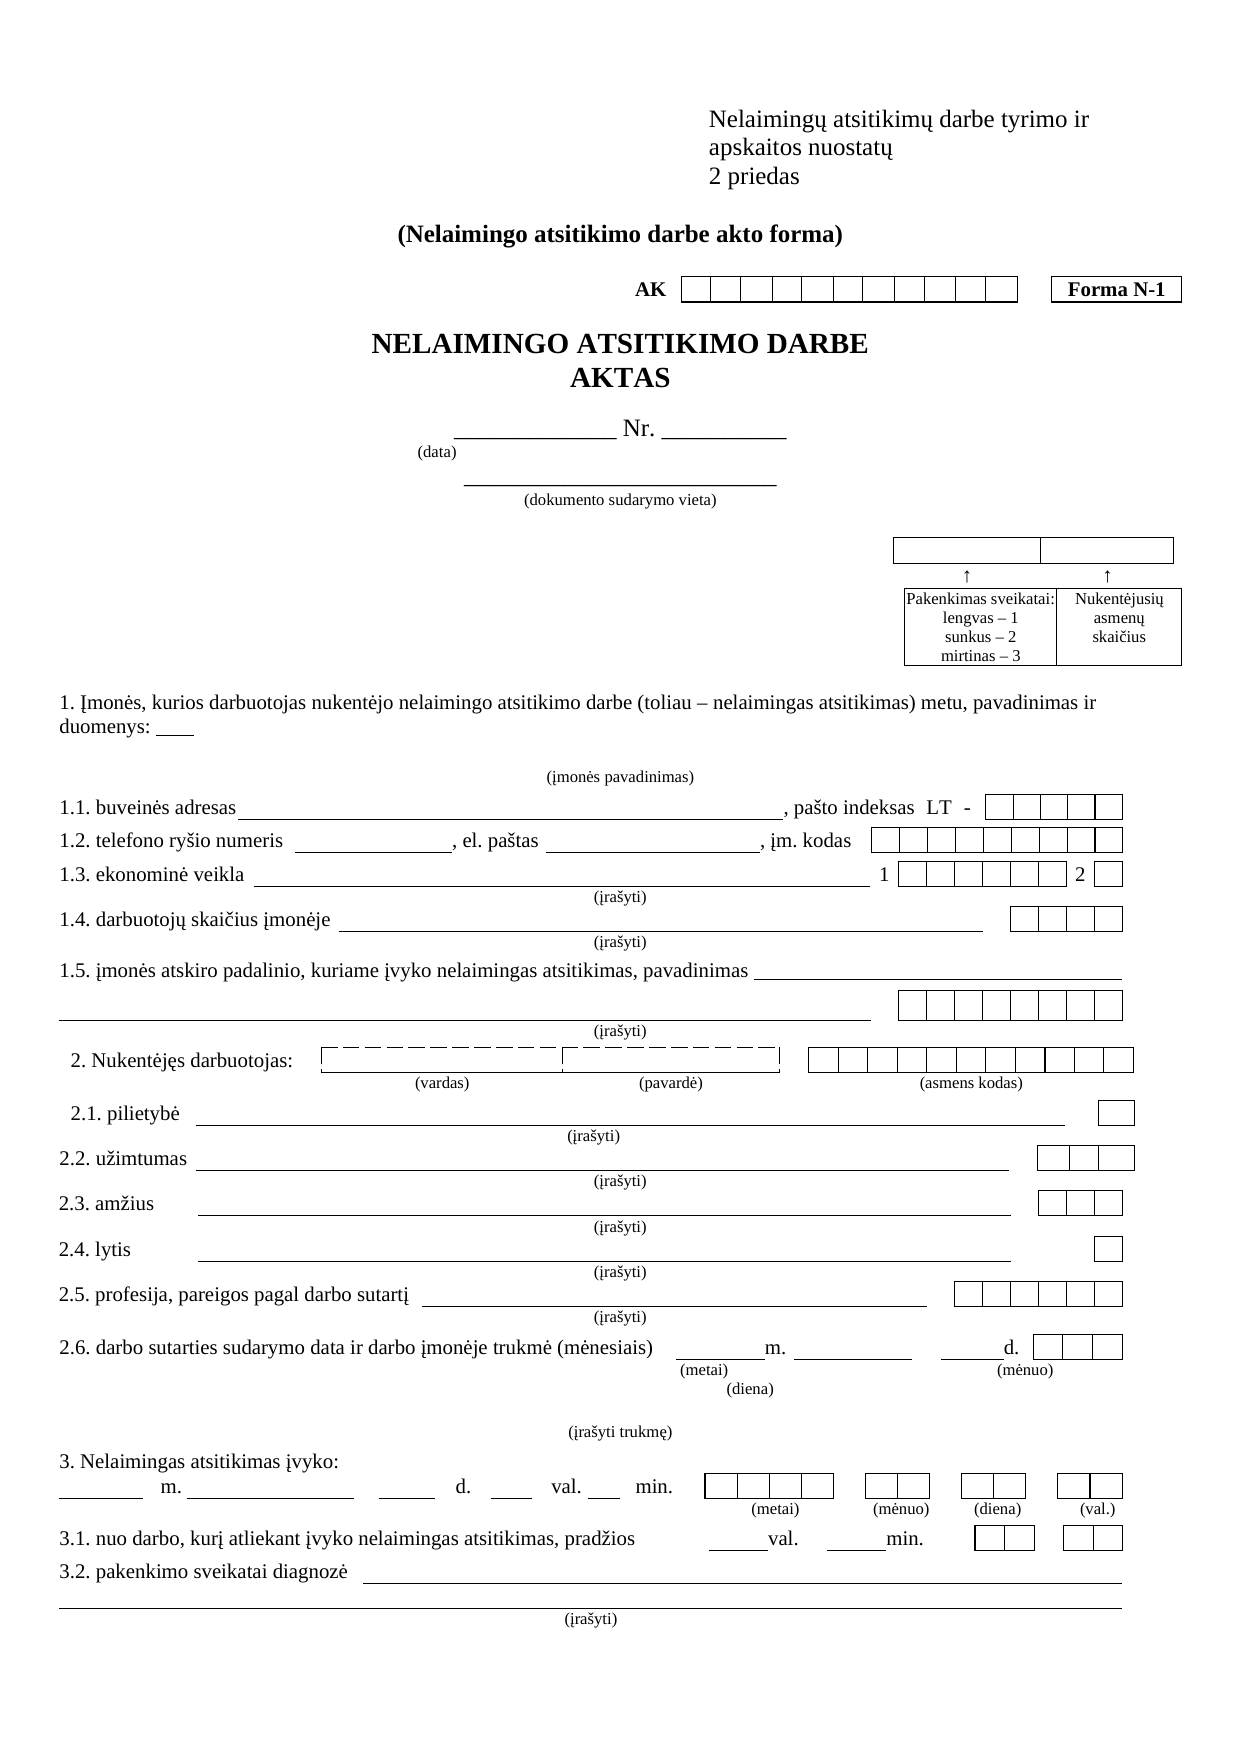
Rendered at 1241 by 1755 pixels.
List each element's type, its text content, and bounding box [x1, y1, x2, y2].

table_header val. [768, 1525, 827, 1550]
table_cell [1134, 1047, 1180, 1072]
table_header [620, 827, 648, 852]
table_header [1039, 862, 1066, 886]
table_header [422, 1236, 450, 1261]
table_header [773, 277, 801, 301]
table_cell [893, 588, 904, 665]
table_header [928, 828, 955, 852]
table_header [424, 827, 452, 852]
table_header [741, 277, 772, 301]
table_cell [1058, 1474, 1089, 1498]
table_header 2 [1067, 861, 1094, 886]
table_header [824, 1334, 853, 1359]
table_header [815, 1281, 842, 1306]
table_header 3.2. pakenkimo sveikatai diagnozė [59, 1559, 363, 1583]
table_header [422, 990, 450, 1019]
table_header [198, 1190, 226, 1215]
table_header [674, 990, 702, 1019]
table_cell [505, 1145, 533, 1170]
table_cell [897, 1145, 925, 1170]
table_header [1034, 1335, 1062, 1359]
table_header [863, 277, 894, 301]
table_header [955, 991, 982, 1019]
table_cell [645, 1145, 673, 1170]
table_header [450, 1190, 478, 1215]
table_header [59, 990, 86, 1019]
table_header [590, 1281, 618, 1306]
table_header [562, 990, 590, 1019]
table_header [368, 827, 396, 852]
text (įrašyti) [59, 1021, 1181, 1040]
table_header [226, 990, 254, 1019]
table_header [899, 1190, 927, 1215]
table_cell ↑ [1041, 564, 1173, 587]
table_header [786, 1281, 814, 1306]
table_header [1095, 991, 1122, 1019]
table_header [1067, 907, 1094, 931]
table_header [478, 1281, 506, 1306]
table_cell Nukentėjusių asmenų skaičius [1057, 589, 1181, 665]
table_header [534, 990, 562, 1019]
table_cell d. [435, 1473, 491, 1498]
table_header [983, 862, 1010, 886]
table_cell [986, 1048, 1015, 1072]
table_header [254, 990, 282, 1019]
table_header [955, 1236, 983, 1261]
table_cell [898, 1474, 929, 1498]
table_header [843, 1190, 871, 1215]
text 2 priedas [709, 161, 1181, 190]
table_header [1040, 828, 1067, 852]
table_header 2.1. pilietybė [59, 1100, 196, 1125]
table_header [814, 861, 842, 886]
table_header [730, 1190, 758, 1215]
table_header [956, 277, 985, 301]
table_header [646, 861, 674, 886]
table_cell [1016, 1048, 1044, 1072]
table_cell [1099, 1146, 1134, 1170]
table_cell (diena) [946, 1498, 1049, 1518]
table_header [676, 827, 704, 852]
table_header [562, 861, 590, 886]
table_header [366, 990, 394, 1019]
table_cell [839, 1048, 867, 1072]
table_header [900, 828, 927, 852]
table_header [1067, 1282, 1094, 1306]
table_header [871, 990, 898, 1019]
table_header [506, 861, 534, 886]
table_header [1095, 862, 1122, 886]
table_cell [809, 1048, 838, 1072]
table_header [927, 1190, 954, 1215]
table_header [338, 861, 366, 886]
table_cell [785, 1145, 813, 1170]
table_header [1095, 1282, 1122, 1306]
table_cell [869, 1145, 897, 1170]
table_header [786, 861, 814, 886]
table_header [674, 1236, 702, 1261]
table_cell [841, 1145, 869, 1170]
table_header [1011, 1282, 1038, 1306]
text (įmonės pavadinimas) [59, 767, 1181, 786]
text (data) [59, 441, 1181, 461]
table_header 1.2. telefono ryšio numeris [59, 827, 294, 852]
table_header [709, 1525, 738, 1550]
table_cell (vardas) [321, 1073, 562, 1092]
table_cell [449, 1145, 477, 1170]
table_cell [588, 1473, 620, 1498]
table_header [198, 990, 226, 1019]
table_header [396, 827, 424, 852]
table_cell (metai) [694, 1498, 856, 1518]
table_header [983, 1282, 1010, 1306]
table_cell [930, 1473, 961, 1498]
table_header [674, 1190, 702, 1215]
table_header [1099, 1101, 1134, 1125]
table_header 2.3. amžius [59, 1190, 198, 1215]
table_cell [252, 1145, 280, 1170]
table_header [1011, 862, 1038, 886]
table_header [506, 990, 534, 1019]
table_header [983, 906, 1010, 931]
table_header [735, 1334, 764, 1359]
table_header [941, 1334, 974, 1359]
table_header [618, 861, 646, 886]
table_header [534, 1236, 562, 1261]
table_header [295, 827, 368, 852]
text (įrašyti) [59, 887, 1181, 906]
table_header [1011, 991, 1038, 1019]
table_cell [770, 1474, 801, 1498]
table_header Forma N-1 [1052, 277, 1181, 301]
table_header [872, 828, 899, 852]
text NELAIMINGO ATSITIKIMO DARBE [59, 326, 1181, 360]
table_header [759, 1281, 786, 1306]
table_header [238, 794, 783, 819]
table_cell [187, 1473, 354, 1498]
table_header , įm. kodas [760, 827, 871, 852]
table_cell 2. Nukentėjęs darbuotojas: [59, 1047, 321, 1072]
table_header [254, 1190, 282, 1215]
table_cell Pakenkimas sveikatai: lengvas – 1 sunkus – 2 mirtinas – 3 [905, 589, 1056, 665]
table_header [506, 1236, 534, 1261]
table_header - [958, 794, 985, 819]
table_header [590, 861, 618, 886]
table_header [618, 1236, 646, 1261]
table_header [703, 990, 730, 1019]
table_header [786, 1190, 814, 1215]
table_header [59, 1040, 1180, 1047]
table_header [927, 1281, 954, 1306]
table_header [674, 1281, 702, 1306]
table_cell 2.2. užimtumas [59, 1145, 196, 1170]
table_header d. [1004, 1334, 1033, 1359]
table_header [730, 1236, 758, 1261]
table_header [827, 1525, 857, 1550]
table_cell [1134, 1072, 1180, 1092]
table_header [1068, 795, 1094, 819]
table_header [366, 861, 394, 886]
table_cell [779, 1072, 809, 1092]
table_cell (įrašyti) [59, 1125, 1128, 1145]
table_header [1093, 1335, 1122, 1359]
table_header [956, 828, 983, 852]
table_cell [308, 1145, 336, 1170]
table_cell [393, 1145, 420, 1170]
table_cell min. [620, 1473, 680, 1498]
text _____________ Nr. __________ [59, 413, 1181, 441]
table_header [1064, 1526, 1093, 1550]
table_header [534, 861, 562, 886]
table_cell [59, 1498, 694, 1518]
table_header [450, 1281, 478, 1306]
table_cell (mėnuo) [856, 1498, 946, 1518]
table_header [674, 861, 702, 886]
table_header [899, 1281, 927, 1306]
table_header [1094, 1526, 1122, 1550]
table_cell (pavardė) [563, 1073, 779, 1092]
table_header [976, 1526, 1004, 1550]
table_header [226, 1236, 254, 1261]
table_header [899, 1236, 927, 1261]
table_cell [953, 1145, 981, 1170]
table_header 1.3. ekonominė veikla [59, 861, 254, 886]
table_header [704, 827, 732, 852]
table_header [618, 1281, 646, 1306]
table_header [590, 990, 618, 1019]
table_header [676, 1334, 706, 1359]
table_header [394, 990, 422, 1019]
table_header [1039, 1191, 1066, 1215]
table_header [394, 861, 422, 886]
table_header [899, 991, 926, 1019]
table_header [562, 1236, 590, 1261]
table_cell val. [532, 1473, 588, 1498]
table_header [646, 990, 674, 1019]
table_header [955, 1190, 983, 1215]
table_cell [59, 1583, 1122, 1608]
table_header [282, 1236, 310, 1261]
table_header [226, 1190, 254, 1215]
table_header [794, 1334, 823, 1359]
table_cell [757, 1145, 785, 1170]
table_header [1011, 907, 1038, 931]
table_header [1096, 795, 1122, 819]
table_cell [868, 1048, 897, 1072]
table_header [363, 1559, 1122, 1583]
text (įrašyti) [59, 1171, 1181, 1190]
table_header [955, 1282, 982, 1306]
table_cell [196, 1145, 224, 1170]
table_cell [364, 1145, 392, 1170]
table_header [478, 990, 506, 1019]
table_header [986, 277, 1017, 301]
table_header [759, 1190, 786, 1215]
table_header [1067, 1236, 1094, 1261]
table_header [1014, 795, 1040, 819]
table_header [802, 277, 833, 301]
table_header [759, 990, 786, 1019]
table_cell [701, 1145, 729, 1170]
table_header [925, 277, 955, 301]
table_cell [563, 1047, 779, 1072]
table_cell [1091, 1474, 1122, 1498]
table_cell [321, 1047, 562, 1072]
table_header [986, 795, 1013, 819]
table_header [506, 1190, 534, 1215]
table_cell [866, 1474, 897, 1498]
table_header [857, 1525, 886, 1550]
table_header [927, 1236, 954, 1261]
text apskaitos nuostatų [709, 132, 1181, 161]
table_header [338, 1236, 366, 1261]
table_header [1095, 1191, 1122, 1215]
table_header [310, 861, 338, 886]
table_header [646, 1281, 674, 1306]
table_cell ↑ [893, 564, 1041, 587]
table_header [955, 862, 982, 886]
table_header [730, 1281, 758, 1306]
table_header [843, 1236, 871, 1261]
table_header [974, 1334, 1003, 1359]
table_header m. [765, 1334, 794, 1359]
table_header , el. paštas [452, 827, 546, 852]
table_header [815, 1190, 842, 1215]
table_header [1039, 991, 1066, 1019]
table_cell (val.) [1050, 1498, 1115, 1518]
table_cell [1174, 563, 1181, 587]
table_header [534, 1281, 562, 1306]
table_cell [561, 1145, 589, 1170]
table_header [834, 277, 862, 301]
table_header [730, 861, 758, 886]
table_cell [589, 1145, 617, 1170]
table_header [310, 1190, 338, 1215]
table_header [506, 1281, 534, 1306]
text AKTAS [59, 360, 1181, 393]
table_cell [927, 1048, 956, 1072]
table_header [1018, 276, 1051, 301]
table_header [618, 990, 646, 1019]
table_header [703, 1236, 730, 1261]
table_header [450, 990, 478, 1019]
table_cell (asmens kodas) [809, 1073, 1133, 1092]
table_header 2.5. profesija, pareigos pagal darbo sutartį [59, 1281, 422, 1306]
table_cell [280, 1145, 308, 1170]
table_header [1067, 1191, 1094, 1215]
table_header [422, 861, 450, 886]
table_header [843, 990, 871, 1019]
table_cell [957, 1048, 985, 1072]
text _________________________ [59, 461, 1181, 489]
table_cell [420, 1145, 449, 1170]
table_header [730, 990, 758, 1019]
table_header [546, 827, 620, 852]
text (dokumento sudarymo vieta) [59, 489, 1181, 508]
table_header [912, 1334, 941, 1359]
table_header [758, 861, 786, 886]
table_header [254, 861, 282, 886]
table_header [646, 1190, 674, 1215]
table_header [86, 990, 114, 1019]
table_header 1.4. darbuotojų skaičius įmonėje [59, 906, 338, 931]
table_header [562, 1190, 590, 1215]
table_header [282, 990, 310, 1019]
table_header [738, 1525, 768, 1550]
table_header [759, 1236, 786, 1261]
table_header [927, 991, 954, 1019]
table_header [282, 1190, 310, 1215]
text (įrašyti) [59, 932, 1181, 951]
text 1.5. įmonės atskiro padalinio, kuriame įvyko nelaimingas atsitikimas, pavadinimas [59, 958, 1181, 982]
table_cell [477, 1145, 505, 1170]
table_cell [1026, 1473, 1057, 1498]
text (metai) (mėnuo) (diena) [591, 1360, 1181, 1398]
table_header [682, 277, 710, 301]
table_header [394, 1236, 422, 1261]
table_header [983, 991, 1010, 1019]
table_header 3.1. nuo darbo, kurį atliekant įvyko nelaimingas atsitikimas, pradžios [59, 1525, 709, 1550]
table_cell [813, 1145, 841, 1170]
table_cell [994, 1474, 1025, 1498]
table_header 1.1. buveinės adresas [59, 794, 238, 819]
table_header 2.6. darbo sutarties sudarymo data ir darbo įmonėje trukmė (mėnesiais) [59, 1334, 676, 1359]
table_cell [898, 1048, 926, 1072]
table_header [815, 1236, 842, 1261]
table_header [1174, 537, 1181, 562]
table_cell [354, 1473, 379, 1498]
table_cell [59, 1473, 143, 1498]
table_header [282, 861, 310, 886]
table_header [478, 861, 506, 886]
text (įrašyti trukmę) [59, 1422, 1181, 1441]
table_header [338, 1190, 366, 1215]
table_cell [1046, 1048, 1074, 1072]
table_header [114, 990, 142, 1019]
table_header [590, 1190, 618, 1215]
table_header [534, 1190, 562, 1215]
table_header [170, 990, 198, 1019]
table_cell [738, 1474, 769, 1498]
table_header [1095, 907, 1122, 931]
table_header [1011, 1190, 1038, 1215]
table_header [648, 827, 676, 852]
table_header [1096, 828, 1122, 852]
table_header [254, 1236, 282, 1261]
table_header [1039, 1236, 1067, 1261]
table_header [983, 1190, 1011, 1215]
table_cell [673, 1145, 701, 1170]
table_header [366, 1236, 394, 1261]
table_header [450, 861, 478, 886]
table_header [983, 1236, 1011, 1261]
text (Nelaimingo atsitikimo darbe akto forma) [59, 219, 1181, 247]
table_header [562, 1281, 590, 1306]
table_header AK [620, 276, 681, 301]
table_cell [336, 1145, 364, 1170]
table_header 2.4. lytis [59, 1236, 198, 1261]
text Nelaimingų atsitikimų darbe tyrimo ir [709, 104, 1181, 132]
table_cell [925, 1145, 953, 1170]
text (įrašyti) [59, 1216, 1181, 1236]
table_cell [680, 1473, 704, 1498]
table_header [1068, 828, 1094, 852]
table_cell [1104, 1048, 1133, 1072]
table_header [422, 1190, 450, 1215]
table_cell [617, 1145, 645, 1170]
text 1. Įmonės, kurios darbuotojas nukentėjo nelaimingo atsitikimo darbe (toliau – nelaimingas atsitikimas) metu, pavadinimas ir duomenys: [59, 690, 1181, 738]
table_header [394, 1190, 422, 1215]
table_cell [729, 1145, 757, 1170]
table_cell [802, 1474, 833, 1498]
table_cell [981, 1145, 1009, 1170]
table_header [871, 1281, 898, 1306]
table_header [478, 1190, 506, 1215]
table_header [871, 1236, 898, 1261]
table_header [1011, 1236, 1039, 1261]
table_cell [706, 1474, 737, 1498]
table_header [945, 1525, 974, 1550]
table_header [842, 861, 870, 886]
table_cell [779, 1047, 808, 1072]
table_header [1115, 1449, 1122, 1473]
table_header 3. Nelaimingas atsitikimas įvyko: [59, 1449, 1115, 1473]
table_header [310, 1236, 338, 1261]
table_header [786, 1236, 814, 1261]
table_cell [533, 1145, 561, 1170]
table_cell (įrašyti) [59, 1609, 1122, 1628]
table_header [843, 1281, 871, 1306]
table_header [853, 1334, 882, 1359]
table_header [894, 538, 1040, 562]
table_cell [59, 1072, 321, 1092]
table_header min. [886, 1525, 945, 1550]
table_header [590, 1236, 618, 1261]
table_cell [1075, 1048, 1103, 1072]
table_header [196, 1100, 1065, 1125]
table_header [703, 1190, 730, 1215]
table_header [142, 990, 170, 1019]
table_cell [224, 1145, 252, 1170]
table_header [1095, 1237, 1122, 1261]
table_cell [1115, 1499, 1122, 1518]
table_header [786, 990, 814, 1019]
table_cell [491, 1473, 532, 1498]
table_header , pašto indeksas [783, 794, 920, 819]
table_header [899, 862, 926, 886]
table_header [871, 1190, 898, 1215]
table_header [1035, 1525, 1063, 1550]
table_header [1039, 907, 1066, 931]
table_header [450, 1236, 478, 1261]
table_header [366, 1190, 394, 1215]
table_header 1 [870, 861, 898, 886]
table_header [815, 990, 842, 1019]
table_cell [1009, 1145, 1037, 1170]
table_header [1039, 1282, 1066, 1306]
table_cell [1038, 1146, 1069, 1170]
table_header [618, 1190, 646, 1215]
table_header [310, 990, 338, 1019]
table_header [984, 828, 1011, 852]
table_header [198, 1236, 226, 1261]
text (įrašyti) [59, 1262, 1181, 1281]
table_header [422, 1281, 450, 1306]
table_header [1041, 538, 1173, 562]
table_cell [962, 1474, 993, 1498]
text (įrašyti) [59, 1307, 1181, 1326]
table_header [1067, 991, 1094, 1019]
table_header [883, 1334, 912, 1359]
table_header [339, 906, 983, 931]
table_cell [1128, 1126, 1135, 1145]
table_cell m. [143, 1473, 187, 1498]
table_header [927, 862, 954, 886]
table_header [711, 277, 740, 301]
table_header [478, 1236, 506, 1261]
table_header [338, 990, 366, 1019]
table_header [1012, 828, 1039, 852]
table_cell [379, 1473, 435, 1498]
table_header [1063, 1335, 1092, 1359]
table_cell [834, 1473, 865, 1498]
table_header [1005, 1526, 1034, 1550]
table_header [1041, 795, 1067, 819]
table_header [646, 1236, 674, 1261]
table_header [703, 1281, 730, 1306]
table_header [895, 277, 924, 301]
table_cell [1070, 1146, 1098, 1170]
table_header [702, 861, 730, 886]
table_header [706, 1334, 735, 1359]
table_header LT [920, 794, 958, 819]
table_header [732, 827, 760, 852]
table_header [1065, 1100, 1098, 1125]
